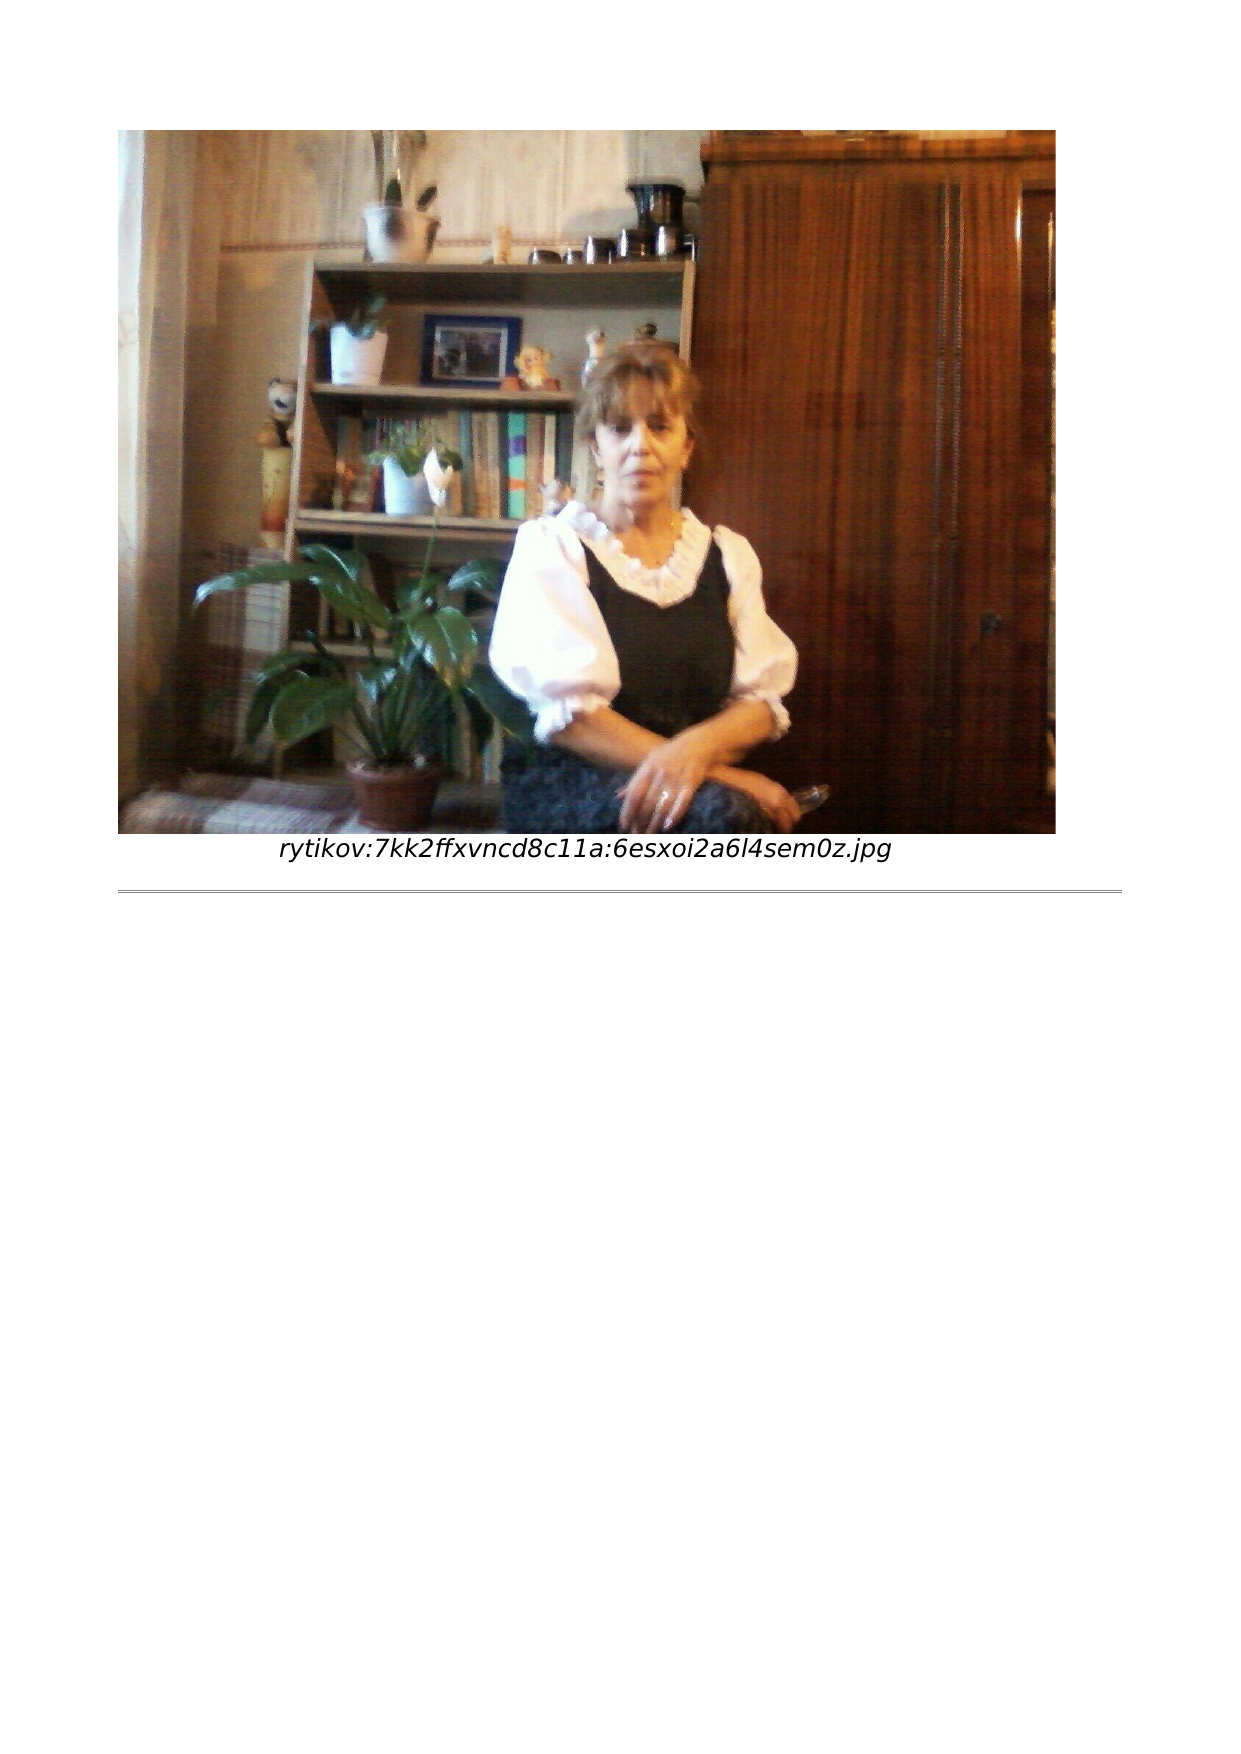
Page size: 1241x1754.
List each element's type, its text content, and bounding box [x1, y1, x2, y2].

text rytikov:7kk2ffxvncd8c11a:6esxoi2a6l4sem0z.jpg [118, 834, 1056, 863]
picture [118, 130, 1056, 834]
